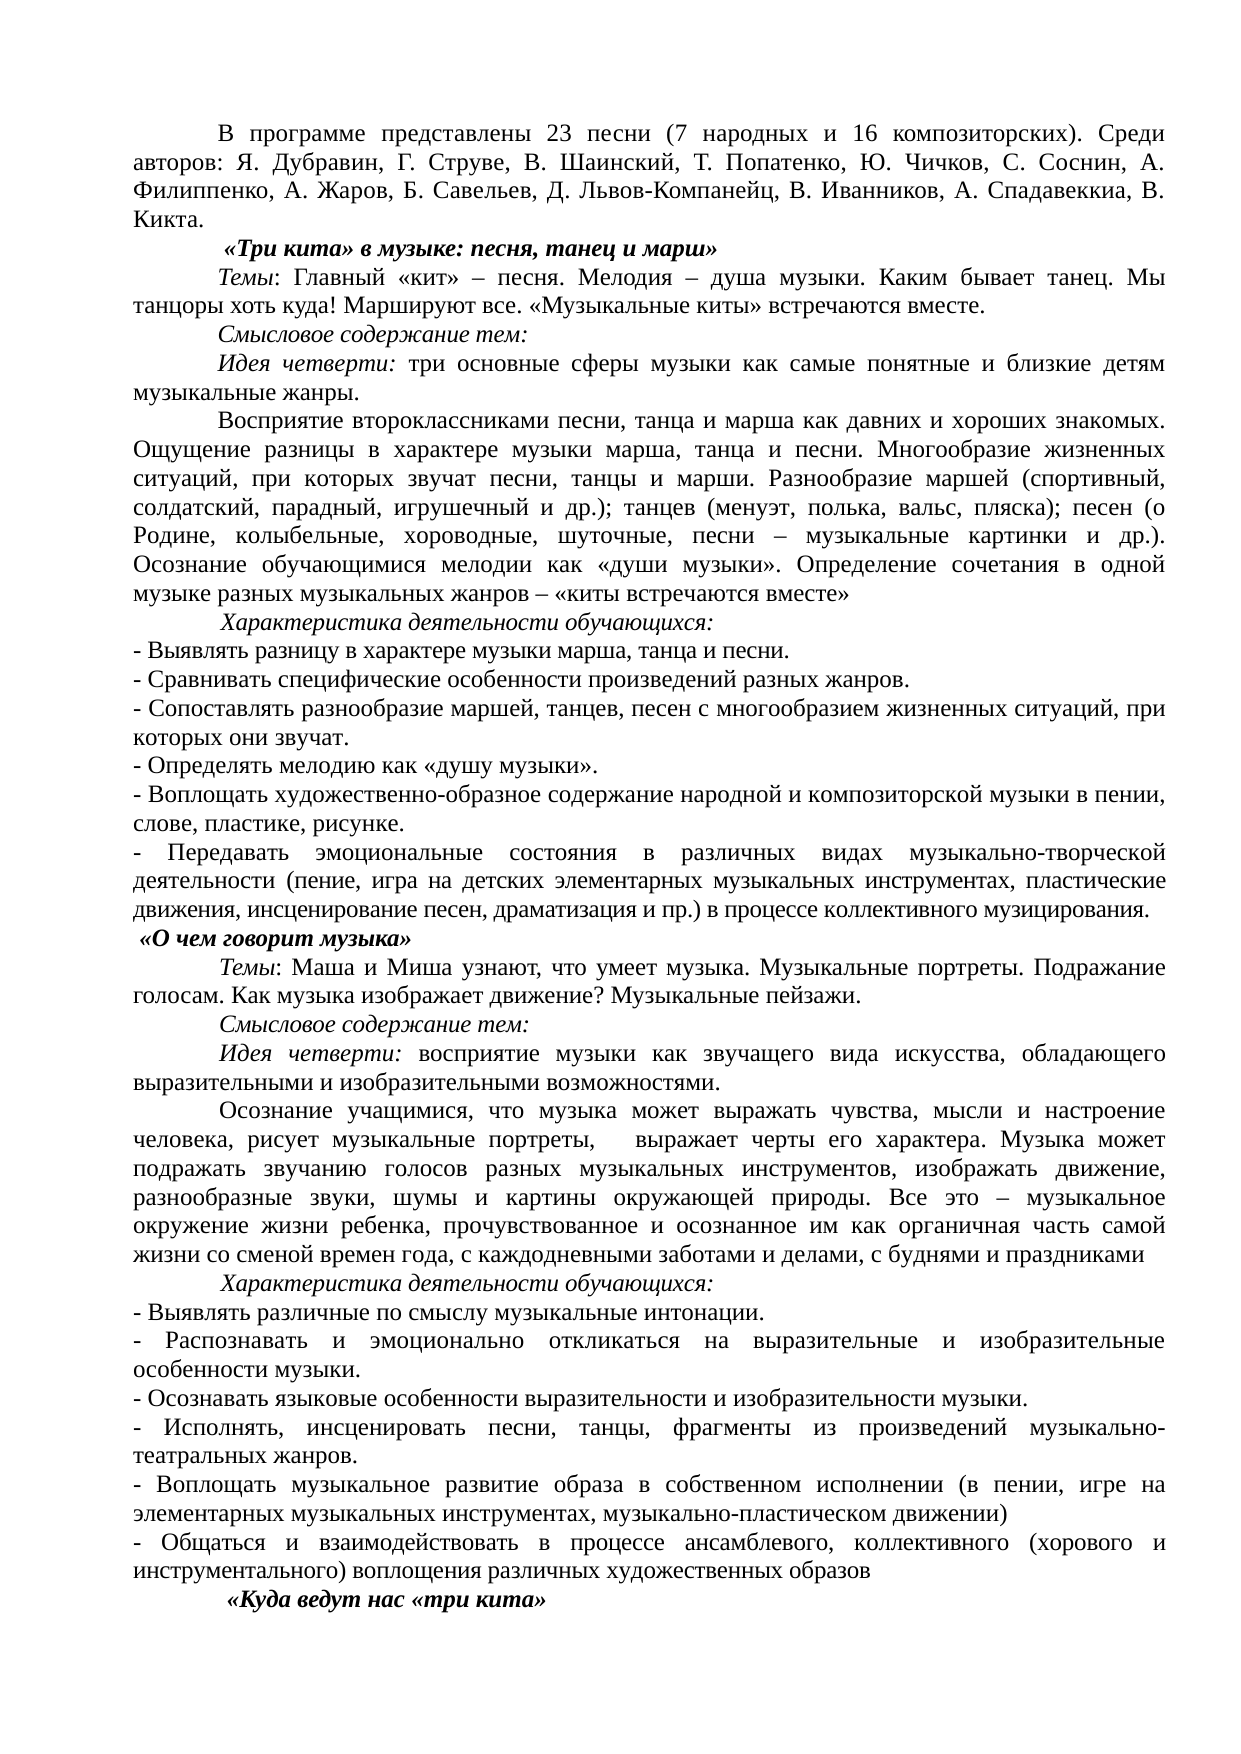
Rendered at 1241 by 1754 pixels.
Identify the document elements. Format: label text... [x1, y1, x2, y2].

text - Определять мелодию как «душу музыки». [133, 751, 1167, 779]
text «Три кита» в музыке: песня, танец и марш» [133, 233, 1167, 262]
text - Передавать эмоциональные состояния в различных видах музыкально-творческой деятельности (пение, игра на детских элементарных музыкальных инструментах, пластические движения, инсценирование песен, драматизация и пр.) в процессе коллективного музицирования. [133, 837, 1167, 923]
text - Сравнивать специфические особенности произведений разных жанров. [133, 664, 1167, 693]
text - Воплощать художественно-образное содержание народной и композиторской музыки в пении, слове, пластике, рисунке. [133, 779, 1167, 837]
text - Воплощать музыкальное развитие образа в собственном исполнении (в пении, игре на элементарных музыкальных инструментах, музыкально-пластическом движении) [133, 1469, 1167, 1527]
text - Общаться и взаимодействовать в процессе ансамблевого, коллективного (хорового и инструментального) воплощения различных художественных образов [133, 1527, 1167, 1584]
text «О чем говорит музыка» [133, 923, 1167, 952]
text Темы: Маша и Миша узнают, что умеет музыка. Музыкальные портреты. Подражание голосам. Как музыка изображает движение? Музыкальные пейзажи. [133, 952, 1167, 1009]
text Идея четверти: три основные сферы музыки как самые понятные и близкие детям музыкальные жанры. [133, 348, 1167, 406]
text - Осознавать языковые особенности выразительности и изобразительности музыки. [133, 1383, 1167, 1412]
text Смысловое содержание тем: [133, 319, 1167, 348]
text В программе представлены 23 песни (7 народных и 16 композиторских). Среди авторов: Я. Дубравин, Г. Струве, В. Шаинский, Т. Попатенко, Ю. Чичков, С. Соснин, А. Филиппенко, А. Жаров, Б. Савельев, Д. Львов-Компанейц, В. Иванников, А. Спадавеккиа, В. Кикта. [133, 118, 1167, 233]
text Идея четверти: восприятие музыки как звучащего вида искусства, обладающего выразительными и изобразительными возможностями. [133, 1038, 1167, 1096]
text - Распознавать и эмоционально откликаться на выразительные и изобразительные особенности музыки. [133, 1326, 1167, 1383]
text Характеристика деятельности обучающихся: [133, 607, 1167, 636]
text - Сопоставлять разнообразие маршей, танцев, песен с многообразием жизненных ситуаций, при которых они звучат. [133, 693, 1167, 751]
text Восприятие второклассниками песни, танца и марша как давних и хороших знакомых. Ощущение разницы в характере музыки марша, танца и песни. Многообразие жизненных ситуаций, при которых звучат песни, танцы и марши. Разнообразие маршей (спортивный, солдатский, парадный, игрушечный и др.); танцев (менуэт, полька, вальс, пляска); песен (о Родине, колыбельные, хороводные, шуточные, песни – музыкальные картинки и др.). Осознание обучающимися мелодии как «души музыки». Определение сочетания в одной музыке разных музыкальных жанров – «киты встречаются вместе» [133, 406, 1167, 607]
text - Выявлять разницу в характере музыки марша, танца и песни. [133, 636, 1167, 664]
text Осознание учащимися, что музыка может выражать чувства, мысли и настроение человека, рисует музыкальные портреты, выражает черты его характера. Музыка может подражать звучанию голосов разных музыкальных инструментов, изображать движение, разнообразные звуки, шумы и картины окружающей природы. Все это – музыкальное окружение жизни ребенка, прочувствованное и осознанное им как органичная часть самой жизни со сменой времен года, с каждодневными заботами и делами, с буднями и праздниками [133, 1096, 1167, 1268]
text «Куда ведут нас «три кита» [133, 1584, 1167, 1613]
text - Выявлять различные по смыслу музыкальные интонации. [133, 1297, 1167, 1326]
text Темы: Главный «кит» – песня. Мелодия – душа музыки. Каким бывает танец. Мы танцоры хоть куда! Маршируют все. «Музыкальные киты» встречаются вместе. [133, 262, 1167, 319]
text Смысловое содержание тем: [133, 1009, 1167, 1038]
text - Исполнять, инсценировать песни, танцы, фрагменты из произведений музыкально-театральных жанров. [133, 1412, 1167, 1469]
text Характеристика деятельности обучающихся: [133, 1268, 1167, 1297]
